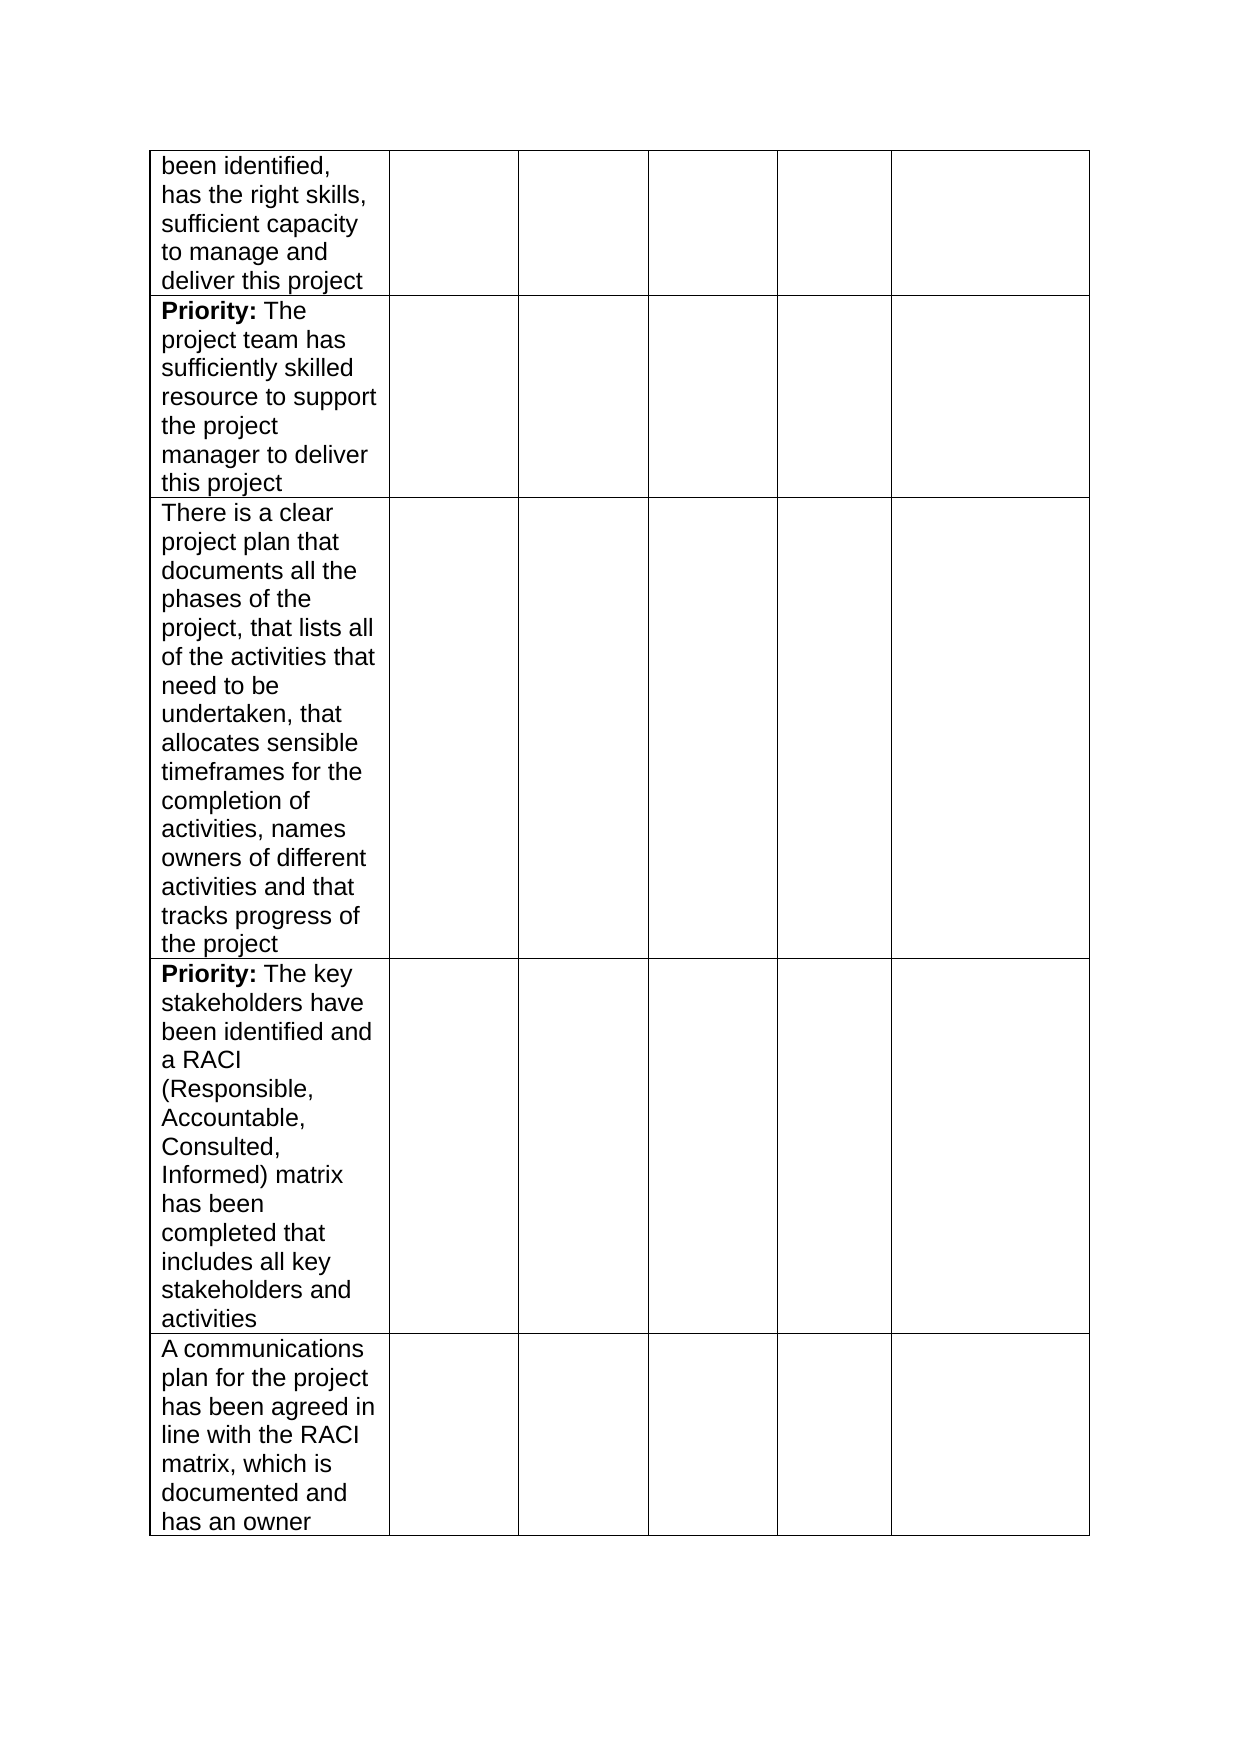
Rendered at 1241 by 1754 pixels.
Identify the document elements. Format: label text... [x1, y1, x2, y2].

table_cell [390, 1334, 518, 1535]
table_cell [892, 151, 1089, 295]
table_cell [649, 296, 777, 497]
table_cell [778, 1334, 891, 1535]
table_cell [778, 151, 891, 295]
table_cell [649, 1334, 777, 1535]
table_cell [778, 498, 891, 958]
table_cell Priority: The project team has sufficiently skilled resource to support the project manager to deliver this project [151, 296, 389, 497]
table_cell [390, 151, 518, 295]
table_cell A communications plan for the project has been agreed in line with the RACI matrix, which is documented and has an owner [151, 1334, 389, 1535]
table_cell [892, 296, 1089, 497]
table_cell [390, 296, 518, 497]
table_cell [778, 296, 891, 497]
table_cell [390, 498, 518, 958]
table_cell [519, 296, 648, 497]
table_cell [519, 151, 648, 295]
table_cell [519, 959, 648, 1333]
table_cell been identified, has the right skills, sufficient capacity to manage and deliver this project [151, 151, 389, 295]
table_cell [649, 151, 777, 295]
table_cell [519, 498, 648, 958]
table_cell [390, 959, 518, 1333]
table_cell Priority: The key stakeholders have been identified and a RACI (Responsible, Accountable, Consulted, Informed) matrix has been completed that includes all key stakeholders and activities [151, 959, 389, 1333]
table_cell [778, 959, 891, 1333]
table_cell [892, 498, 1089, 958]
table_cell There is a clear project plan that documents all the phases of the project, that lists all of the activities that need to be undertaken, that allocates sensible timeframes for the completion of activities, names owners of different activities and that tracks progress of the project [151, 498, 389, 958]
table_cell [649, 498, 777, 958]
table_cell [892, 1334, 1089, 1535]
table_cell [892, 959, 1089, 1333]
table_cell [649, 959, 777, 1333]
table_cell [519, 1334, 648, 1535]
